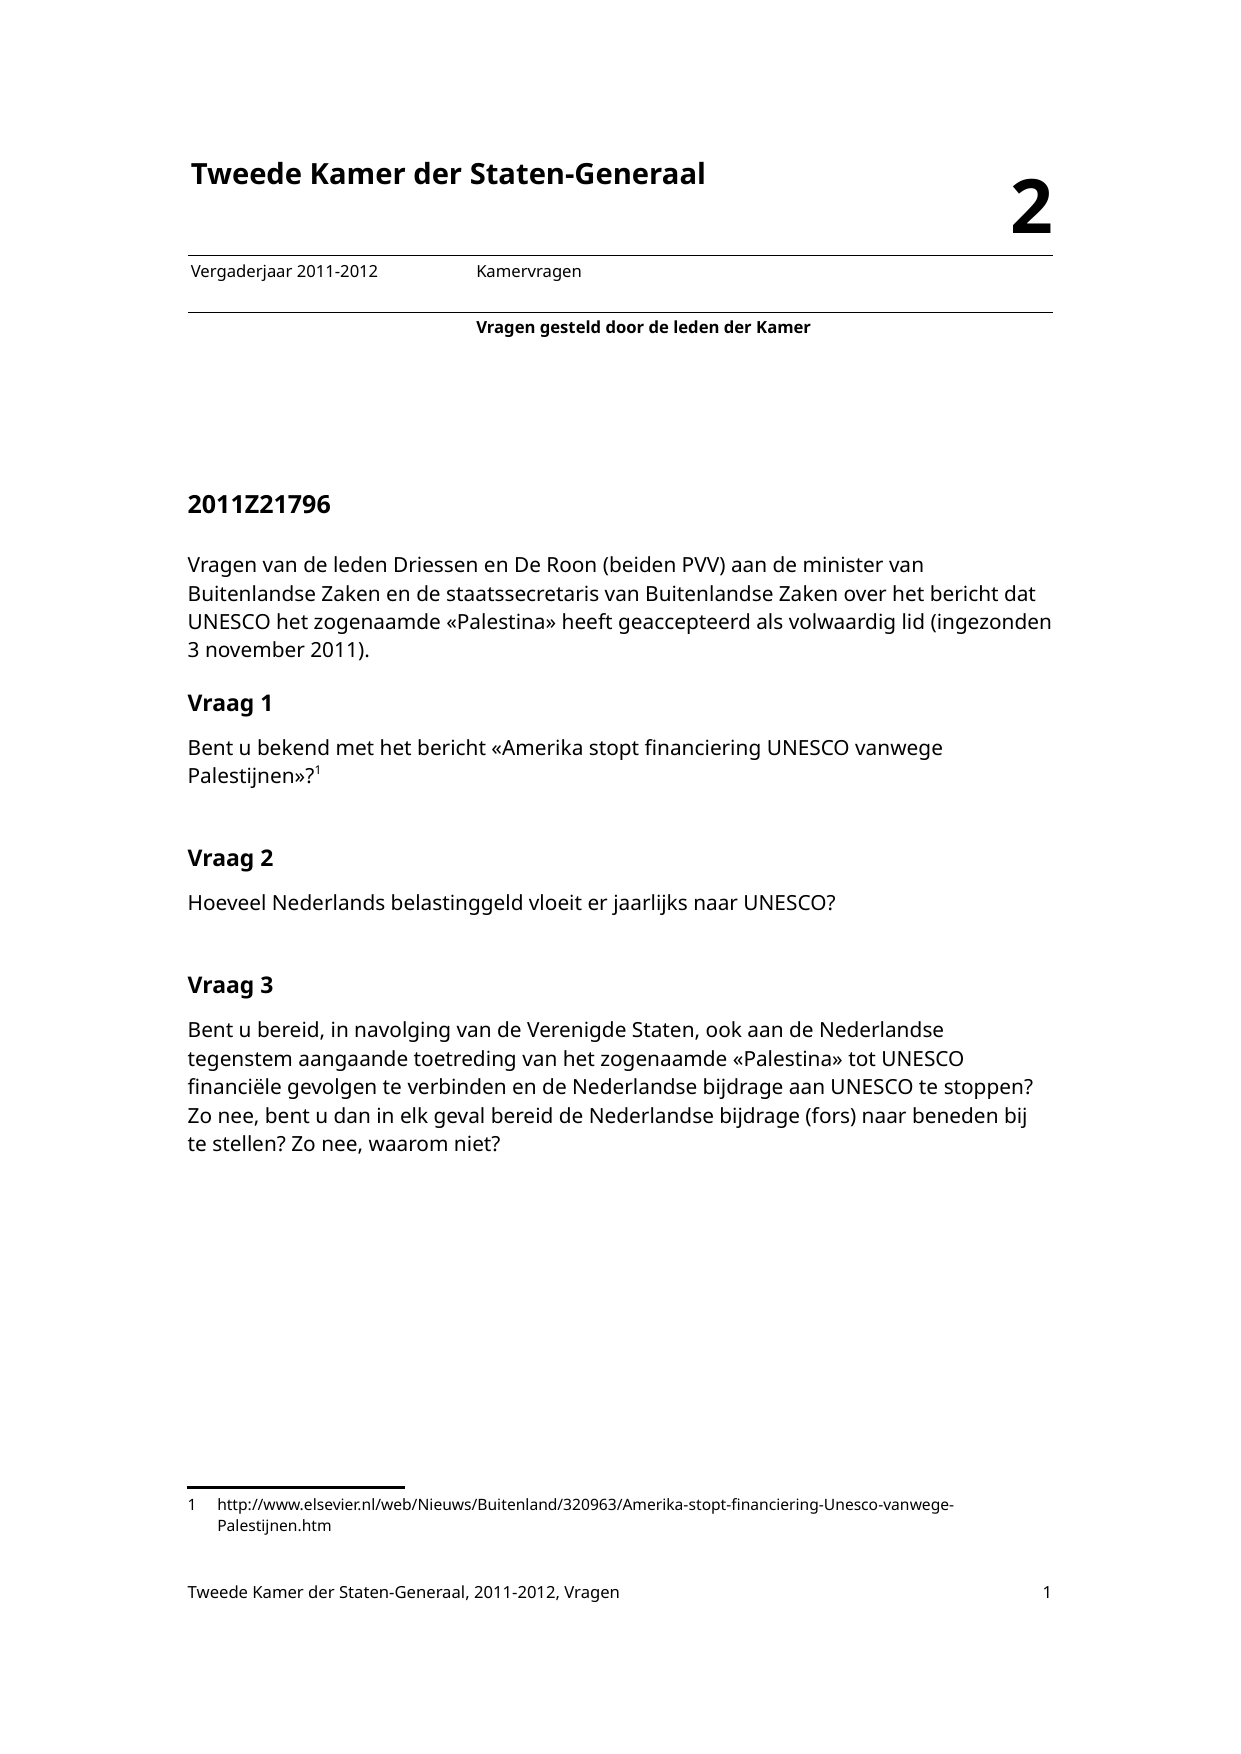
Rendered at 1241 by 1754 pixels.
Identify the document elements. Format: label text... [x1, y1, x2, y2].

subtitle Vraag 2 [187, 842, 1053, 873]
table_cell [188, 313, 473, 339]
table_cell Kamervragen [473, 256, 1053, 312]
table_header Tweede Kamer der Staten-Generaal [188, 150, 879, 255]
text Hoeveel Nederlands belastinggeld vloeit er jaarlijks naar UNESCO? [187, 888, 1053, 917]
text Bent u bereid, in navolging van de Verenigde Staten, ook aan de Nederlandse tegenstem aangaande toetreding van het zogenaamde «Palestina» tot UNESCO financiële gevolgen te verbinden en de Nederlandse bijdrage aan UNESCO te stoppen? Zo nee, bent u dan in elk geval bereid de Nederlandse bijdrage (fors) naar beneden bij te stellen? Zo nee, waarom niet? [187, 1016, 1053, 1158]
text Bent u bekend met het bericht «Amerika stopt financiering UNESCO vanwege Palestijnen»? [187, 733, 1053, 790]
table_cell Vragen gesteld door de leden der Kamer [473, 313, 1053, 339]
subtitle Vraag 3 [187, 969, 1053, 1001]
table_header 2 [880, 150, 1053, 255]
text Vragen van de leden Driessen en De Roon (beiden PVV) aan de minister van Buitenlandse Zaken en de staatssecretaris van Buitenlandse Zaken over het bericht dat UNESCO het zogenaamde «Palestina» heeft geaccepteerd als volwaardig lid (ingezonden 3 november 2011). [187, 550, 1053, 664]
subtitle Vraag 1 [187, 687, 1053, 718]
text http://www.elsevier.nl/web/Nieuws/Buitenland/320963/Amerika-stopt-financiering-Unesco-vanwege-Palestijnen.htm [187, 1479, 1053, 1536]
text 2011Z21796 [187, 487, 1053, 521]
table_cell Vergaderjaar 2011-2012 [188, 256, 473, 312]
